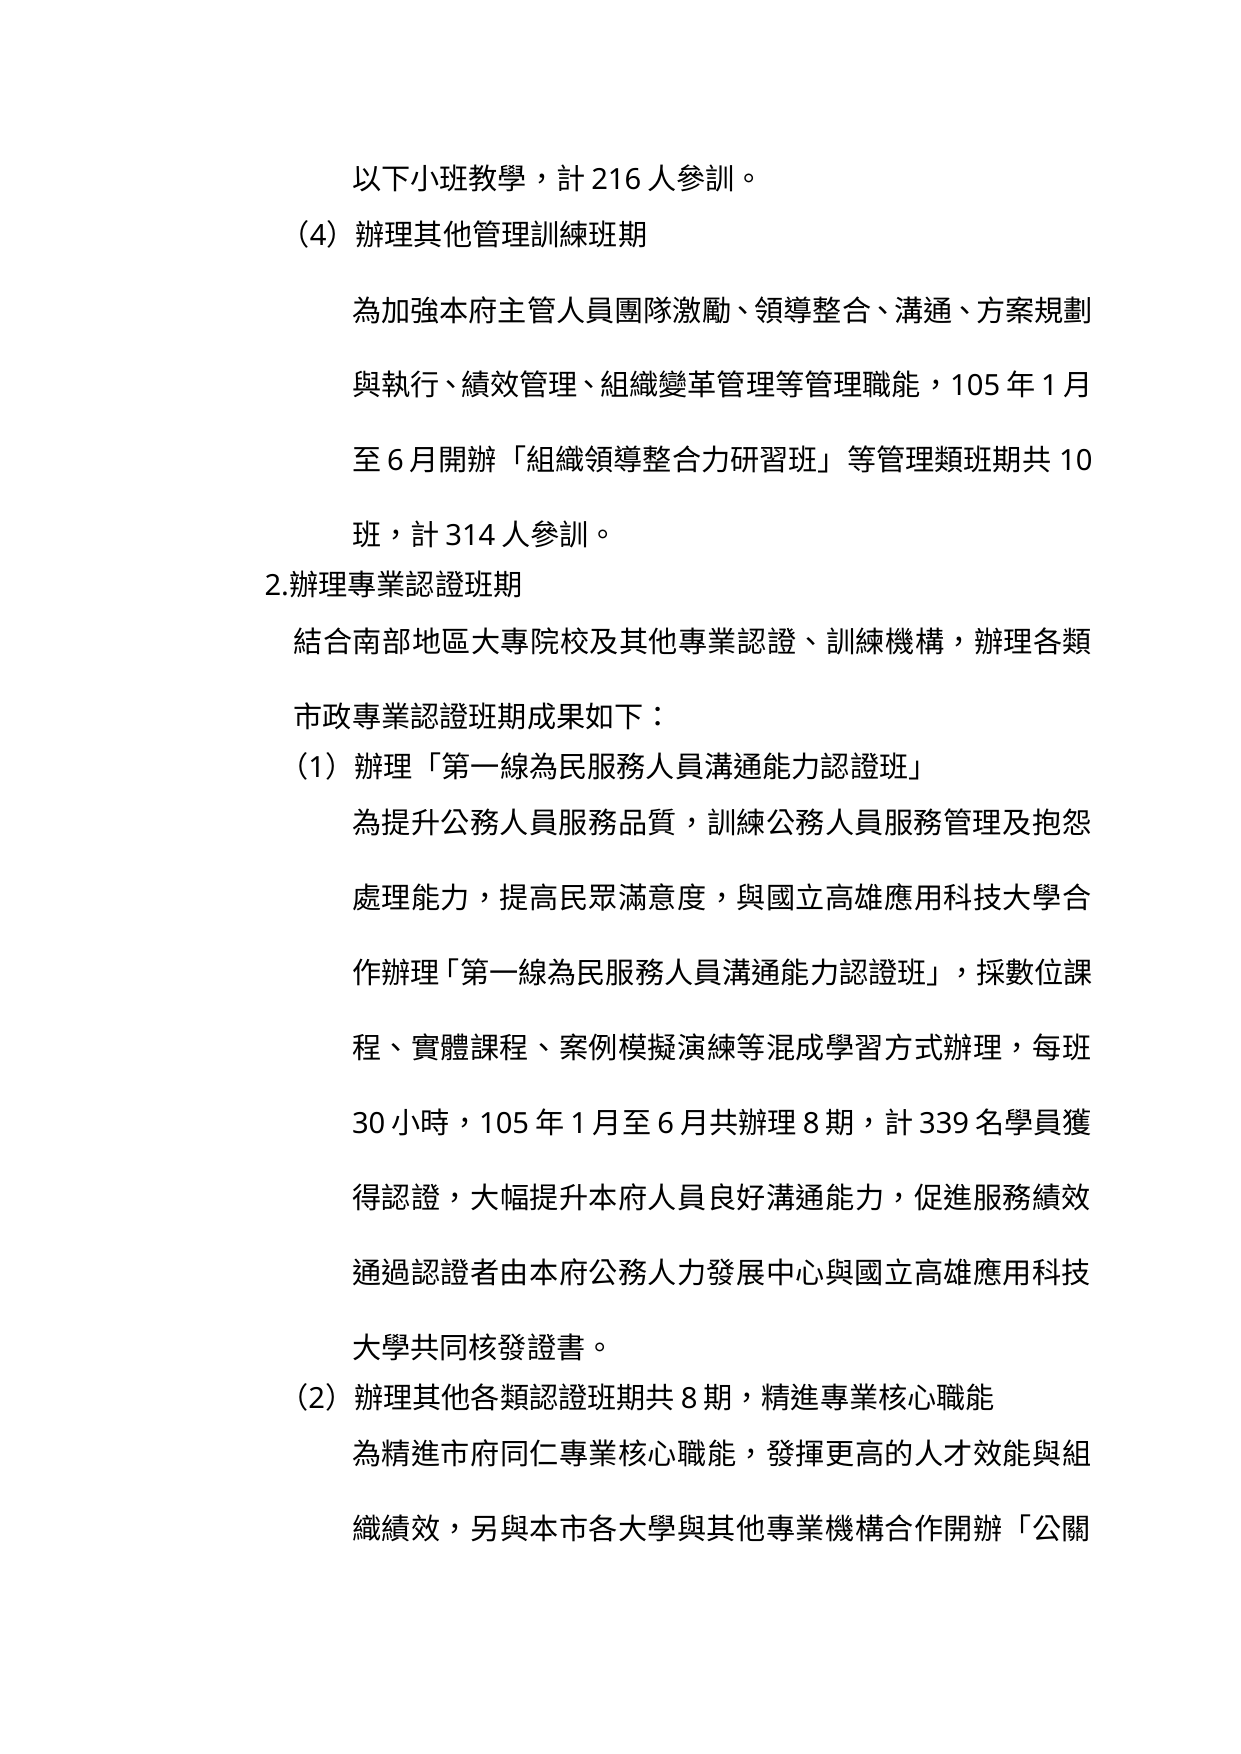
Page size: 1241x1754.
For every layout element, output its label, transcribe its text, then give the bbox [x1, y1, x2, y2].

text 結合南部地區大專院校及其他專業認證、訓練機構，辦理各類市政專業認證班期成果如下： [293, 602, 1092, 752]
text 為精進市府同仁專業核心職能，發揮更高的人才效能與組織績效，另與本市各大學與其他專業機構合作開辦「公關發言與危機處理認證班」、「高雄在地化行銷導覽人才認證班」、「消防安全檢查實務認證班」、「活動創新規劃人員認證班」、「自媒體傳播研習班」、「政府採購專業人員訓練班」等共8期，計362人取得認證。 [352, 1414, 1092, 1564]
text 為加強本府主管人員團隊激勵、領導整合、溝通、方案規劃與執行、績效管理、組織變革管理等管理職能，105年1月至6月開辦「組織領導整合力研習班」等管理類班期共10班，計314人參訓。 [352, 271, 1092, 571]
text 以下小班教學，計216人參訓。 [352, 164, 1092, 196]
text （4）辦理其他管理訓練班期 [162, 196, 1078, 271]
text 2.辦理專業認證班期 [264, 571, 1092, 602]
text 為提升公務人員服務品質，訓練公務人員服務管理及抱怨處理能力，提高民眾滿意度，與國立高雄應用科技大學合作辦理「第一線為民服務人員溝通能力認證班」，採數位課程、實體課程、案例模擬演練等混成學習方式辦理，每班30小時，105年1月至6月共辦理8期，計339名學員獲得認證，大幅提升本府人員良好溝通能力，促進服務績效，通過認證者由本府公務人力發展中心與國立高雄應用科技大學共同核發證書。 [352, 783, 1092, 1383]
text （1）辦理「第一線為民服務人員溝通能力認證班」 [279, 752, 1092, 783]
text （2）辦理其他各類認證班期共8期，精進專業核心職能 [279, 1383, 1092, 1414]
